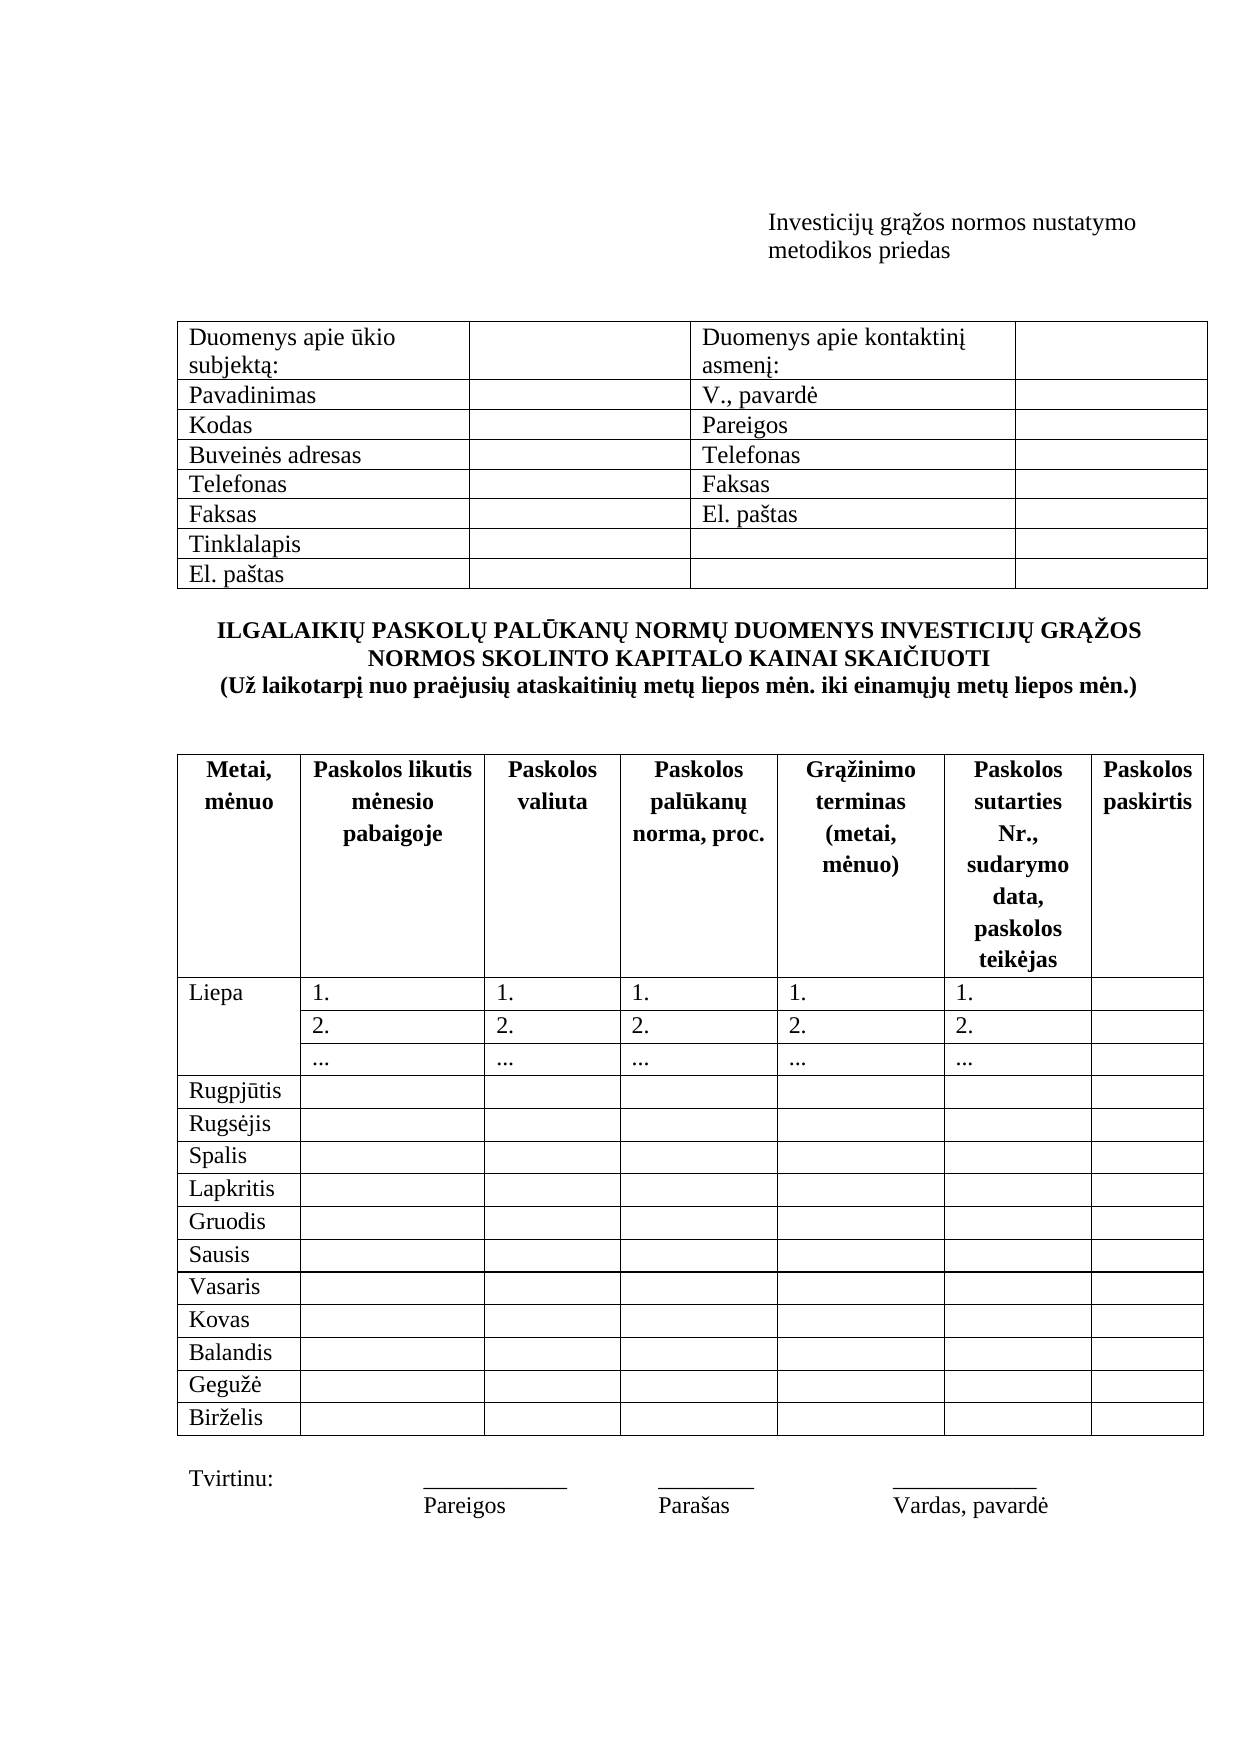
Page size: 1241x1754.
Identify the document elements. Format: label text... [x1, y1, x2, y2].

table_cell [945, 1305, 1091, 1337]
table_cell [945, 1207, 1091, 1239]
table_cell [301, 1273, 484, 1304]
table_cell Spalis [178, 1142, 300, 1173]
table_cell ... [621, 1044, 777, 1075]
text ILGALAIKIŲ PASKOLŲ PALŪKANŲ NORMŲ DUOMENYS INVESTICIJŲ GRĄŽOS NORMOS SKOLINTO KAPITALO KAINAI SKAIČIUOTI [177, 616, 1181, 671]
table_cell [945, 1273, 1091, 1304]
table_cell [778, 1305, 944, 1337]
table_cell [691, 529, 1015, 558]
table_cell [301, 1371, 484, 1402]
table_cell [1092, 1011, 1203, 1042]
table_cell [1092, 1240, 1203, 1271]
table_header Metai, mėnuo [178, 755, 300, 977]
table_cell [301, 1109, 484, 1141]
table_header Paskolos valiuta [485, 755, 620, 977]
table_cell [470, 559, 690, 588]
table_cell [485, 1403, 620, 1435]
table_cell [1016, 410, 1207, 439]
table_cell [1092, 1109, 1203, 1141]
table_cell [621, 1338, 777, 1369]
table_cell [485, 1142, 620, 1173]
table_cell [1092, 1174, 1203, 1206]
table_cell [778, 1338, 944, 1369]
table_cell [621, 1076, 777, 1108]
table_cell Gruodis [178, 1207, 300, 1239]
table_cell [778, 1240, 944, 1271]
table_cell [470, 470, 690, 498]
table_header Duomenys apie ūkio subjektą: [178, 322, 469, 379]
text metodikos priedas [768, 235, 1181, 264]
table_cell [778, 1109, 944, 1141]
table_cell [485, 1338, 620, 1369]
table_cell V., pavardė [691, 380, 1015, 409]
table_cell [621, 1207, 777, 1239]
table_cell [1092, 978, 1203, 1010]
table_header Paskolos likutis mėnesio pabaigoje [301, 755, 484, 977]
table_cell [485, 1305, 620, 1337]
table_cell [1092, 1305, 1203, 1337]
table_cell 2. [485, 1011, 620, 1042]
table_header Duomenys apie kontaktinį asmenį: [691, 322, 1015, 379]
table_cell [1016, 529, 1207, 558]
table_cell [1016, 559, 1207, 588]
table_cell [485, 1207, 620, 1239]
table_cell [778, 1403, 944, 1435]
table_cell ... [301, 1044, 484, 1075]
table_cell [621, 1174, 777, 1206]
table_cell 1. [778, 978, 944, 1010]
table_cell [945, 1403, 1091, 1435]
table_cell [301, 1403, 484, 1435]
table_cell [945, 1076, 1091, 1108]
table_header [470, 322, 690, 379]
table_cell [470, 529, 690, 558]
table_cell [945, 1142, 1091, 1173]
table_cell [778, 1076, 944, 1108]
table_cell [470, 380, 690, 409]
table_cell Kovas [178, 1305, 300, 1337]
table_cell Tinklalapis [178, 529, 469, 558]
table_cell [621, 1142, 777, 1173]
table_header Grąžinimo terminas (metai, mėnuo) [778, 755, 944, 977]
table_header Paskolos palūkanų norma, proc. [621, 755, 777, 977]
table_header ________ Parašas [647, 1464, 882, 1519]
table_cell [1092, 1142, 1203, 1173]
table_cell [621, 1403, 777, 1435]
table_cell Sausis [178, 1240, 300, 1271]
table_cell [945, 1174, 1091, 1206]
table_cell [301, 1240, 484, 1271]
table_cell Faksas [691, 470, 1015, 498]
table_header Tvirtinu: [177, 1464, 412, 1519]
table_cell [1016, 440, 1207, 468]
table_cell 2. [778, 1011, 944, 1042]
table_cell [945, 1109, 1091, 1141]
table_cell Telefonas [178, 470, 469, 498]
table_cell Rugpjūtis [178, 1076, 300, 1108]
table_cell 1. [945, 978, 1091, 1010]
table_cell 2. [301, 1011, 484, 1042]
table_cell 2. [945, 1011, 1091, 1042]
table_cell [470, 499, 690, 528]
table_cell Rugsėjis [178, 1109, 300, 1141]
text Investicijų grąžos normos nustatymo [768, 207, 1181, 235]
table_header Paskolos paskirtis [1092, 755, 1203, 977]
table_cell [301, 1207, 484, 1239]
table_cell 2. [621, 1011, 777, 1042]
table_cell [1092, 1338, 1203, 1369]
table_cell [485, 1174, 620, 1206]
table_cell [621, 1273, 777, 1304]
table_cell [778, 1174, 944, 1206]
table_cell El. paštas [178, 559, 469, 588]
table_cell [470, 410, 690, 439]
table_cell [778, 1207, 944, 1239]
table_cell [485, 1273, 620, 1304]
table_cell ... [945, 1044, 1091, 1075]
table_cell [778, 1371, 944, 1402]
table_cell [301, 1142, 484, 1173]
table_cell Vasaris [178, 1273, 300, 1304]
table_cell [945, 1338, 1091, 1369]
table_cell 1. [301, 978, 484, 1010]
table_cell [778, 1273, 944, 1304]
table_cell [621, 1371, 777, 1402]
table_cell ... [485, 1044, 620, 1075]
text (Už laikotarpį nuo praėjusių ataskaitinių metų liepos mėn. iki einamųjų metų liepos mėn.) [177, 671, 1181, 699]
table_cell [301, 1305, 484, 1337]
table_cell El. paštas [691, 499, 1015, 528]
table_cell Telefonas [691, 440, 1015, 468]
table_cell Lapkritis [178, 1174, 300, 1206]
table_cell [778, 1142, 944, 1173]
table_cell [1092, 1371, 1203, 1402]
table_cell [301, 1076, 484, 1108]
table_header ____________ Vardas, pavardė [882, 1464, 1116, 1519]
table_cell 1. [621, 978, 777, 1010]
table_cell [485, 1371, 620, 1402]
table_cell [1016, 380, 1207, 409]
table_cell Pareigos [691, 410, 1015, 439]
table_cell [621, 1109, 777, 1141]
table_cell [485, 1240, 620, 1271]
table_cell [945, 1240, 1091, 1271]
table_cell [301, 1338, 484, 1369]
table_cell [485, 1076, 620, 1108]
table_cell Pavadinimas [178, 380, 469, 409]
table_cell [1092, 1207, 1203, 1239]
table_cell [485, 1109, 620, 1141]
table_cell 1. [485, 978, 620, 1010]
table_cell Liepa [178, 978, 300, 1075]
table_cell Kodas [178, 410, 469, 439]
table_cell [945, 1371, 1091, 1402]
table_cell [691, 559, 1015, 588]
table_cell Gegužė [178, 1371, 300, 1402]
table_cell [1092, 1076, 1203, 1108]
table_cell Faksas [178, 499, 469, 528]
table_cell [1092, 1044, 1203, 1075]
table_cell Buveinės adresas [178, 440, 469, 468]
table_header [1016, 322, 1207, 379]
table_header Paskolos sutarties Nr., sudarymo data, paskolos teikėjas [945, 755, 1091, 977]
table_cell [1092, 1273, 1203, 1304]
table_cell Balandis [178, 1338, 300, 1369]
table_cell [621, 1305, 777, 1337]
table_cell [1092, 1403, 1203, 1435]
table_cell [1016, 499, 1207, 528]
table_cell [470, 440, 690, 468]
table_header ____________ Pareigos [412, 1464, 647, 1519]
table_cell [301, 1174, 484, 1206]
table_cell Birželis [178, 1403, 300, 1435]
table_cell [621, 1240, 777, 1271]
table_cell [1016, 470, 1207, 498]
table_cell ... [778, 1044, 944, 1075]
